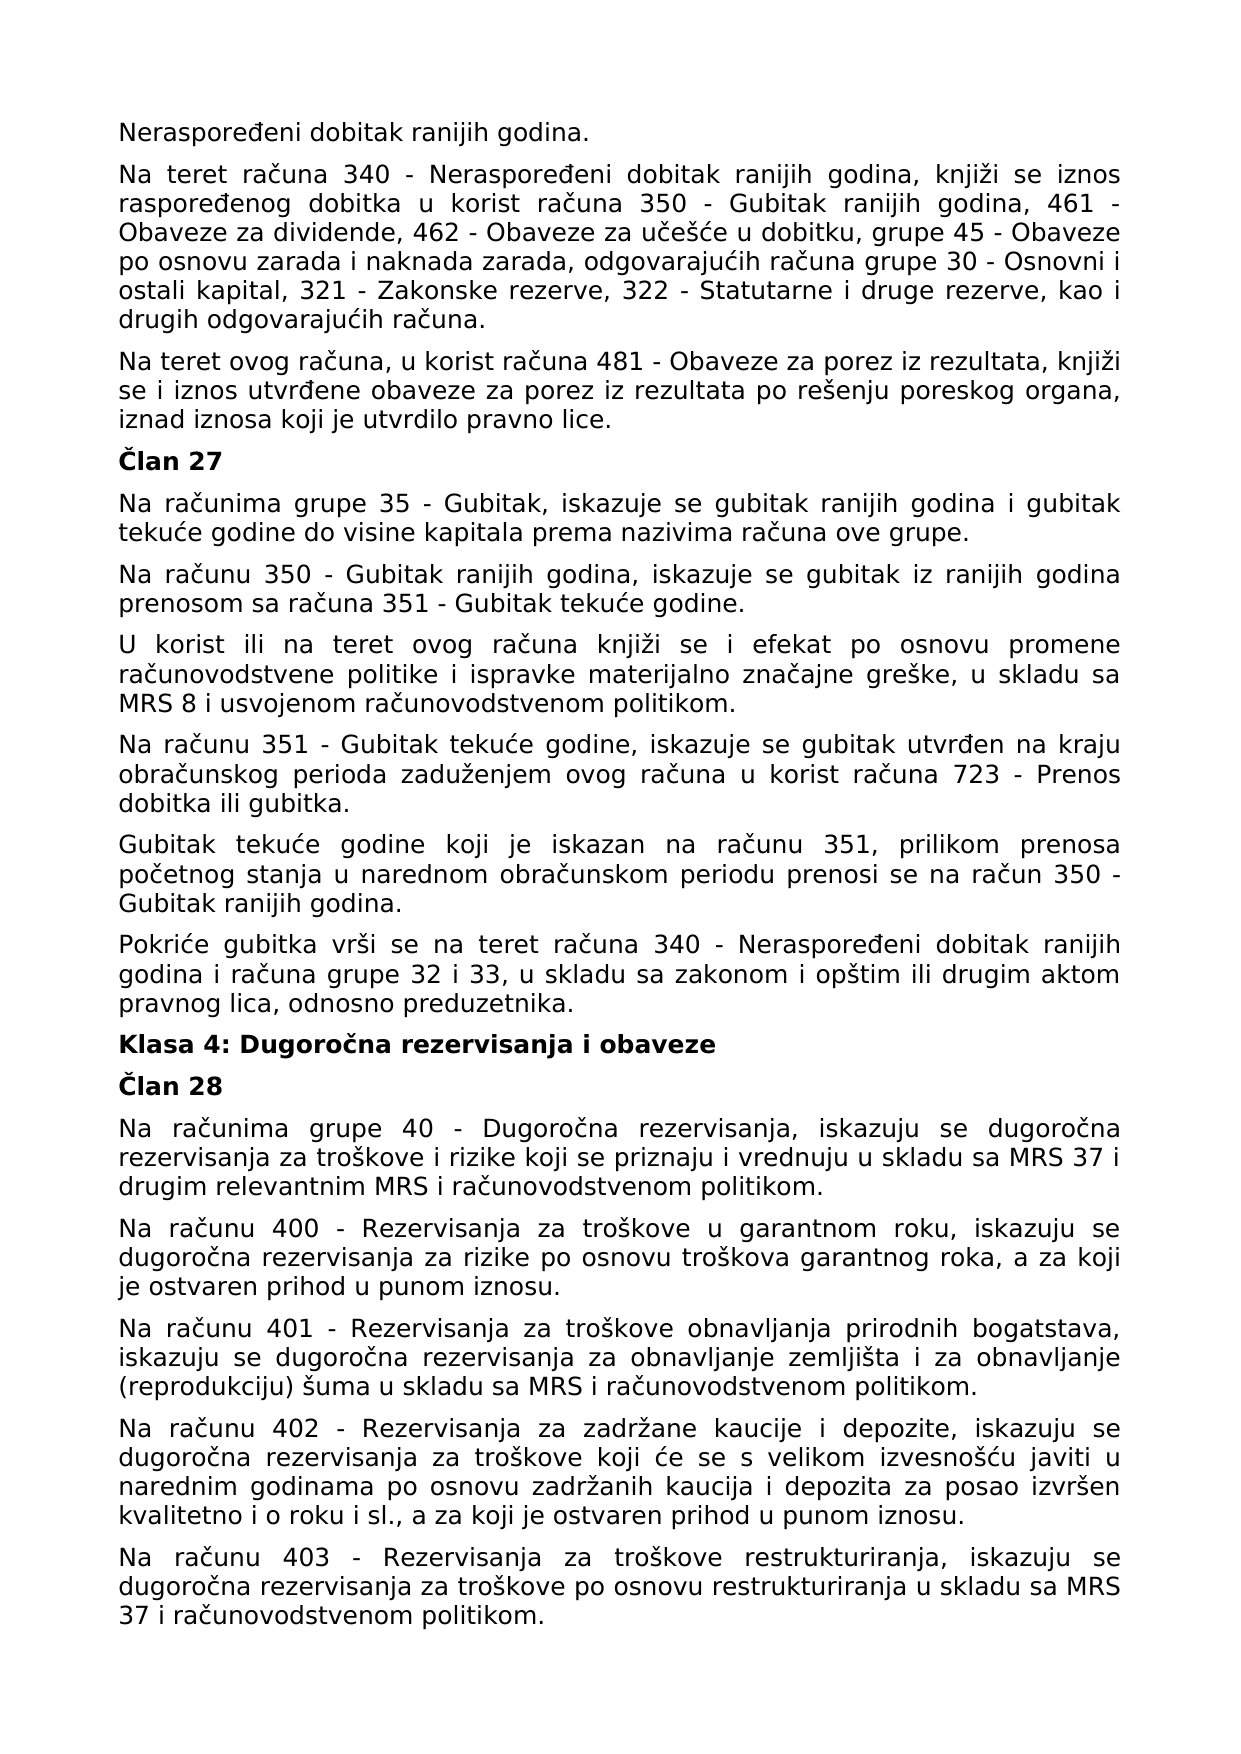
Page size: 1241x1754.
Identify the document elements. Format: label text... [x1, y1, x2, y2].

text Klasa 4: Dugoročna rezervisanja i obaveze [118, 1031, 1122, 1060]
text Na računu 400 - Rezervisanja za troškove u garantnom roku, iskazuju se dugoročna rezervisanja za rizike po osnovu troškova garantnog roka, a za koji je ostvaren prihod u punom iznosu. [118, 1214, 1122, 1301]
text Na računu 401 - Rezervisanja za troškove obnavljanja prirodnih bogatstava, iskazuju se dugoročna rezervisanja za obnavljanje zemljišta i za obnavljanje (reprodukciju) šuma u skladu sa MRS i računovodstvenom politikom. [118, 1314, 1122, 1401]
text Na računima grupe 35 - Gubitak, iskazuje se gubitak ranijih godina i gubitak tekuće godine do visine kapitala prema nazivima računa ove grupe. [118, 489, 1122, 547]
text Pokriće gubitka vrši se na teret računa 340 - Neraspoređeni dobitak ranijih godina i računa grupe 32 i 33, u skladu sa zakonom i opštim ili drugim aktom pravnog lica, odnosno preduzetnika. [118, 931, 1122, 1018]
text Na računima grupe 40 - Dugoročna rezervisanja, iskazuju se dugoročna rezervisanja za troškove i rizike koji se priznaju i vrednuju u skladu sa MRS 37 i drugim relevantnim MRS i računovodstvenom politikom. [118, 1114, 1122, 1201]
text Na računu 351 - Gubitak tekuće godine, iskazuje se gubitak utvrđen na kraju obračunskog perioda zaduženjem ovog računa u korist računa 723 - Prenos dobitka ili gubitka. [118, 731, 1122, 818]
text Na računu 402 - Rezervisanja za zadržane kaucije i depozite, iskazuju se dugoročna rezervisanja za troškove koji će se s velikom izvesnošću javiti u narednim godinama po osnovu zadržanih kaucija i depozita za posao izvršen kvalitetno i o roku i sl., a za koji je ostvaren prihod u punom iznosu. [118, 1414, 1122, 1531]
text Na teret računa 340 - Neraspoređeni dobitak ranijih godina, knjiži se iznos raspoređenog dobitka u korist računa 350 - Gubitak ranijih godina, 461 - Obaveze za dividende, 462 - Obaveze za učešće u dobitku, grupe 45 - Obaveze po osnovu zarada i naknada zarada, odgovarajućih računa grupe 30 - Osnovni i ostali kapital, 321 - Zakonske rezerve, 322 - Statutarne i druge rezerve, kao i drugih odgovarajućih računa. [118, 160, 1122, 335]
text Na teret ovog računa, u korist računa 481 - Obaveze za porez iz rezultata, knjiži se i iznos utvrđene obaveze za porez iz rezultata po rešenju poreskog organa, iznad iznosa koji je utvrdilo pravno lice. [118, 347, 1122, 435]
text Član 28 [118, 1072, 1122, 1101]
text - Neraspoređeni dobitak ranijih godina. [118, 118, 1122, 147]
text Na računu 403 - Rezervisanja za troškove restrukturiranja, iskazuju se dugoročna rezervisanja za troškove po osnovu restrukturiranja u skladu sa MRS 37 i računovodstvenom politikom. [118, 1543, 1122, 1631]
text Gubitak tekuće godine koji je iskazan na računu 351, prilikom prenosa početnog stanja u narednom obračunskom periodu prenosi se na račun 350 - Gubitak ranijih godina. [118, 831, 1122, 918]
text Na računu 350 - Gubitak ranijih godina, iskazuje se gubitak iz ranijih godina prenosom sa računa 351 - Gubitak tekuće godine. [118, 560, 1122, 618]
text Član 27 [118, 447, 1122, 476]
text U korist ili na teret ovog računa knjiži se i efekat po osnovu promene računovodstvene politike i ispravke materijalno značajne greške, u skladu sa MRS 8 i usvojenom računovodstvenom politikom. [118, 631, 1122, 718]
